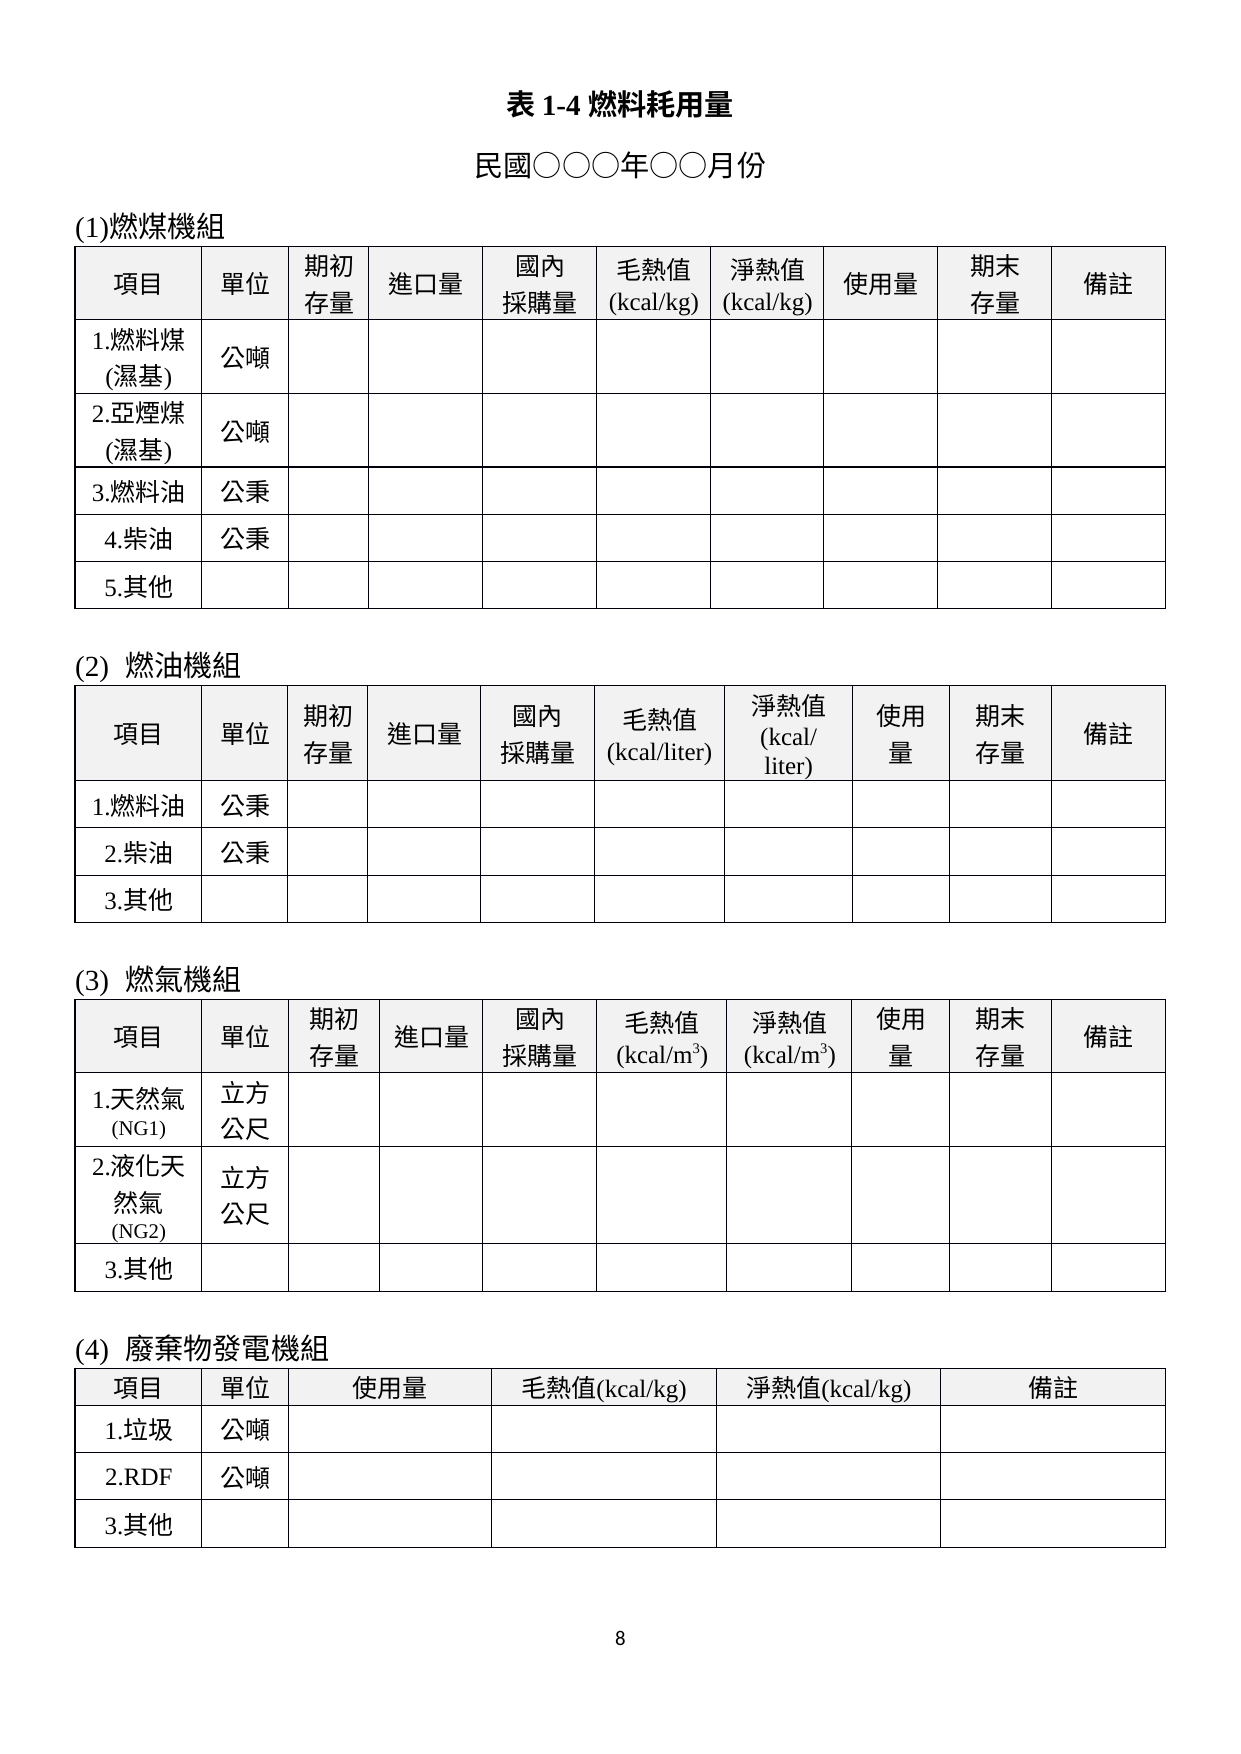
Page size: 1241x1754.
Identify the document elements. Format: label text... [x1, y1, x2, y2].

table_cell [824, 562, 937, 608]
table_cell [483, 1073, 596, 1146]
table_cell [597, 320, 710, 393]
table_header 進口量 [369, 247, 482, 319]
table_cell [824, 515, 937, 561]
table_header 項目 [76, 686, 201, 780]
table_cell [597, 394, 710, 466]
table_cell [380, 1244, 482, 1291]
table_cell 公噸 [202, 320, 288, 393]
table_cell 公噸 [202, 394, 288, 466]
table_header 期初 存量 [289, 1000, 379, 1072]
table_header 備註 [1052, 1000, 1165, 1072]
table_header 單位 [202, 1000, 288, 1072]
table_cell [711, 515, 823, 561]
table_header 單位 [202, 247, 288, 319]
table_cell [938, 562, 1051, 608]
table_header 使用量 [289, 1369, 491, 1405]
table_cell [481, 781, 594, 827]
table_cell 3.其他 [76, 1500, 201, 1547]
table_cell [950, 1073, 1051, 1146]
table_cell [368, 828, 480, 874]
table_cell 2.柴油 [76, 828, 201, 874]
table_cell 立方公尺 [202, 1073, 288, 1146]
table_header 淨熱值 (kcal/liter) [725, 686, 852, 780]
table_header 使用量 [853, 686, 949, 780]
table_header 淨熱值 (kcal/m3) [727, 1000, 851, 1072]
table_cell [289, 562, 368, 608]
table_cell [289, 468, 368, 514]
table_cell [492, 1453, 716, 1499]
table_cell [595, 781, 724, 827]
table_cell 1.燃料油 [76, 781, 201, 827]
table_cell 5.其他 [76, 562, 201, 608]
table_header 期初 存量 [289, 247, 368, 319]
table_cell [941, 1406, 1165, 1452]
table_cell [595, 828, 724, 874]
table_cell 2.RDF [76, 1453, 201, 1499]
table_header 備註 [1052, 247, 1165, 319]
table_cell 立方公尺 [202, 1147, 288, 1243]
table_cell [597, 1147, 726, 1243]
list 廢棄物發電機組 [75, 1325, 1165, 1367]
table_cell [368, 876, 480, 922]
table_cell 3.燃料油 [76, 468, 201, 514]
table_header 單位 [202, 1369, 288, 1405]
table_cell [289, 1453, 491, 1499]
table_cell [938, 394, 1051, 466]
table_cell [483, 320, 596, 393]
table_header 期末 存量 [950, 686, 1051, 780]
table_cell [369, 394, 482, 466]
table_cell [938, 515, 1051, 561]
table_cell [288, 781, 367, 827]
table_cell [483, 562, 596, 608]
table_header 毛熱值 (kcal/kg) [597, 247, 710, 319]
table_cell [289, 1147, 379, 1243]
table_cell [483, 1244, 596, 1291]
text 民國○○○年○○月份 [75, 142, 1165, 185]
table_cell [711, 320, 823, 393]
table_cell 1.垃圾 [76, 1406, 201, 1452]
table_cell [725, 781, 852, 827]
table_cell [597, 562, 710, 608]
text (1)燃煤機組 [75, 203, 1165, 246]
table_header 期初 存量 [288, 686, 367, 780]
table_cell [597, 515, 710, 561]
table_cell [711, 562, 823, 608]
table_header 期末 存量 [950, 1000, 1051, 1072]
table_cell [824, 394, 937, 466]
table_header 項目 [76, 1369, 201, 1405]
table_cell 公秉 [202, 781, 287, 827]
table_cell [941, 1453, 1165, 1499]
table_cell [938, 320, 1051, 393]
table_cell [727, 1147, 851, 1243]
table_cell [711, 468, 823, 514]
table_cell [950, 876, 1051, 922]
table_cell [1052, 781, 1165, 827]
table_cell [717, 1406, 940, 1452]
table_cell [717, 1453, 940, 1499]
table_cell [289, 320, 368, 393]
text 表1-4 燃料耗用量 [75, 81, 1165, 124]
table_header 進口量 [368, 686, 480, 780]
table_cell [852, 1147, 949, 1243]
table_cell 公噸 [202, 1406, 288, 1452]
table_cell [852, 1244, 949, 1291]
table_cell [717, 1500, 940, 1547]
table_cell [369, 515, 482, 561]
table_cell [202, 1244, 288, 1291]
table_cell [492, 1406, 716, 1452]
table_cell [597, 468, 710, 514]
table_cell 4.柴油 [76, 515, 201, 561]
table_header 淨熱值(kcal/kg) [717, 1369, 940, 1405]
table_cell [1052, 394, 1165, 466]
table_cell [368, 781, 480, 827]
table_cell [289, 1500, 491, 1547]
table_cell [595, 876, 724, 922]
table_cell [289, 1073, 379, 1146]
table_cell [369, 468, 482, 514]
table_cell [950, 1244, 1051, 1291]
table_header 備註 [941, 1369, 1165, 1405]
table_header 期末 存量 [938, 247, 1051, 319]
table_cell [727, 1244, 851, 1291]
table_cell [853, 828, 949, 874]
table_header 毛熱值 (kcal/liter) [595, 686, 724, 780]
table_cell [1052, 468, 1165, 514]
table_cell [483, 515, 596, 561]
table_cell 2.液化天然氣(NG2) [76, 1147, 201, 1243]
table_cell [824, 320, 937, 393]
table_cell [202, 1500, 288, 1547]
table_cell [483, 394, 596, 466]
table_header 國內 採購量 [481, 686, 594, 780]
table_cell 公噸 [202, 1453, 288, 1499]
table_cell [369, 562, 482, 608]
table_cell 3.其他 [76, 876, 201, 922]
table_cell [1052, 876, 1165, 922]
table_cell 公秉 [202, 828, 287, 874]
table_cell 3.其他 [76, 1244, 201, 1291]
table_cell [1052, 1073, 1165, 1146]
table_cell [852, 1073, 949, 1146]
table_cell [1052, 1147, 1165, 1243]
table_header 淨熱值 (kcal/kg) [711, 247, 823, 319]
table_cell [289, 394, 368, 466]
table_cell [289, 515, 368, 561]
table_cell 公秉 [202, 468, 288, 514]
table_header 項目 [76, 1000, 201, 1072]
table_cell [288, 828, 367, 874]
table_header 使用量 [824, 247, 937, 319]
table_header 國內 採購量 [483, 247, 596, 319]
table_cell [597, 1073, 726, 1146]
table_cell 1.天然氣(NG1) [76, 1073, 201, 1146]
table_cell [483, 468, 596, 514]
table_cell [289, 1406, 491, 1452]
table_cell [938, 468, 1051, 514]
table_cell [483, 1147, 596, 1243]
table_header 使用量 [852, 1000, 949, 1072]
table_cell [481, 828, 594, 874]
table_cell [725, 876, 852, 922]
table_cell [725, 828, 852, 874]
table_header 毛熱值 (kcal/m3) [597, 1000, 726, 1072]
table_cell [950, 828, 1051, 874]
table_header 備註 [1052, 686, 1165, 780]
table_header 項目 [76, 247, 201, 319]
table_cell [1052, 320, 1165, 393]
table_cell [1052, 828, 1165, 874]
table_cell [289, 1244, 379, 1291]
table_cell [824, 468, 937, 514]
list 燃油機組 [75, 643, 1165, 685]
table_cell [380, 1073, 482, 1146]
table_cell [380, 1147, 482, 1243]
table_header 國內 採購量 [483, 1000, 596, 1072]
table_cell [481, 876, 594, 922]
table_cell [369, 320, 482, 393]
table_cell 1.燃料煤(濕基) [76, 320, 201, 393]
table_cell [202, 562, 288, 608]
table_cell 公秉 [202, 515, 288, 561]
table_cell 2.亞煙煤(濕基) [76, 394, 201, 466]
table_cell [492, 1500, 716, 1547]
table_cell [853, 876, 949, 922]
table_cell [597, 1244, 726, 1291]
table_cell [288, 876, 367, 922]
table_cell [853, 781, 949, 827]
table_cell [1052, 562, 1165, 608]
list 燃氣機組 [75, 956, 1165, 999]
table_cell [1052, 515, 1165, 561]
table_cell [941, 1500, 1165, 1547]
table_cell [950, 781, 1051, 827]
table_header 單位 [202, 686, 287, 780]
table_cell [1052, 1244, 1165, 1291]
table_cell [202, 876, 287, 922]
table_header 進口量 [380, 1000, 482, 1072]
table_header 毛熱值(kcal/kg) [492, 1369, 716, 1405]
table_cell [727, 1073, 851, 1146]
table_cell [950, 1147, 1051, 1243]
table_cell [711, 394, 823, 466]
